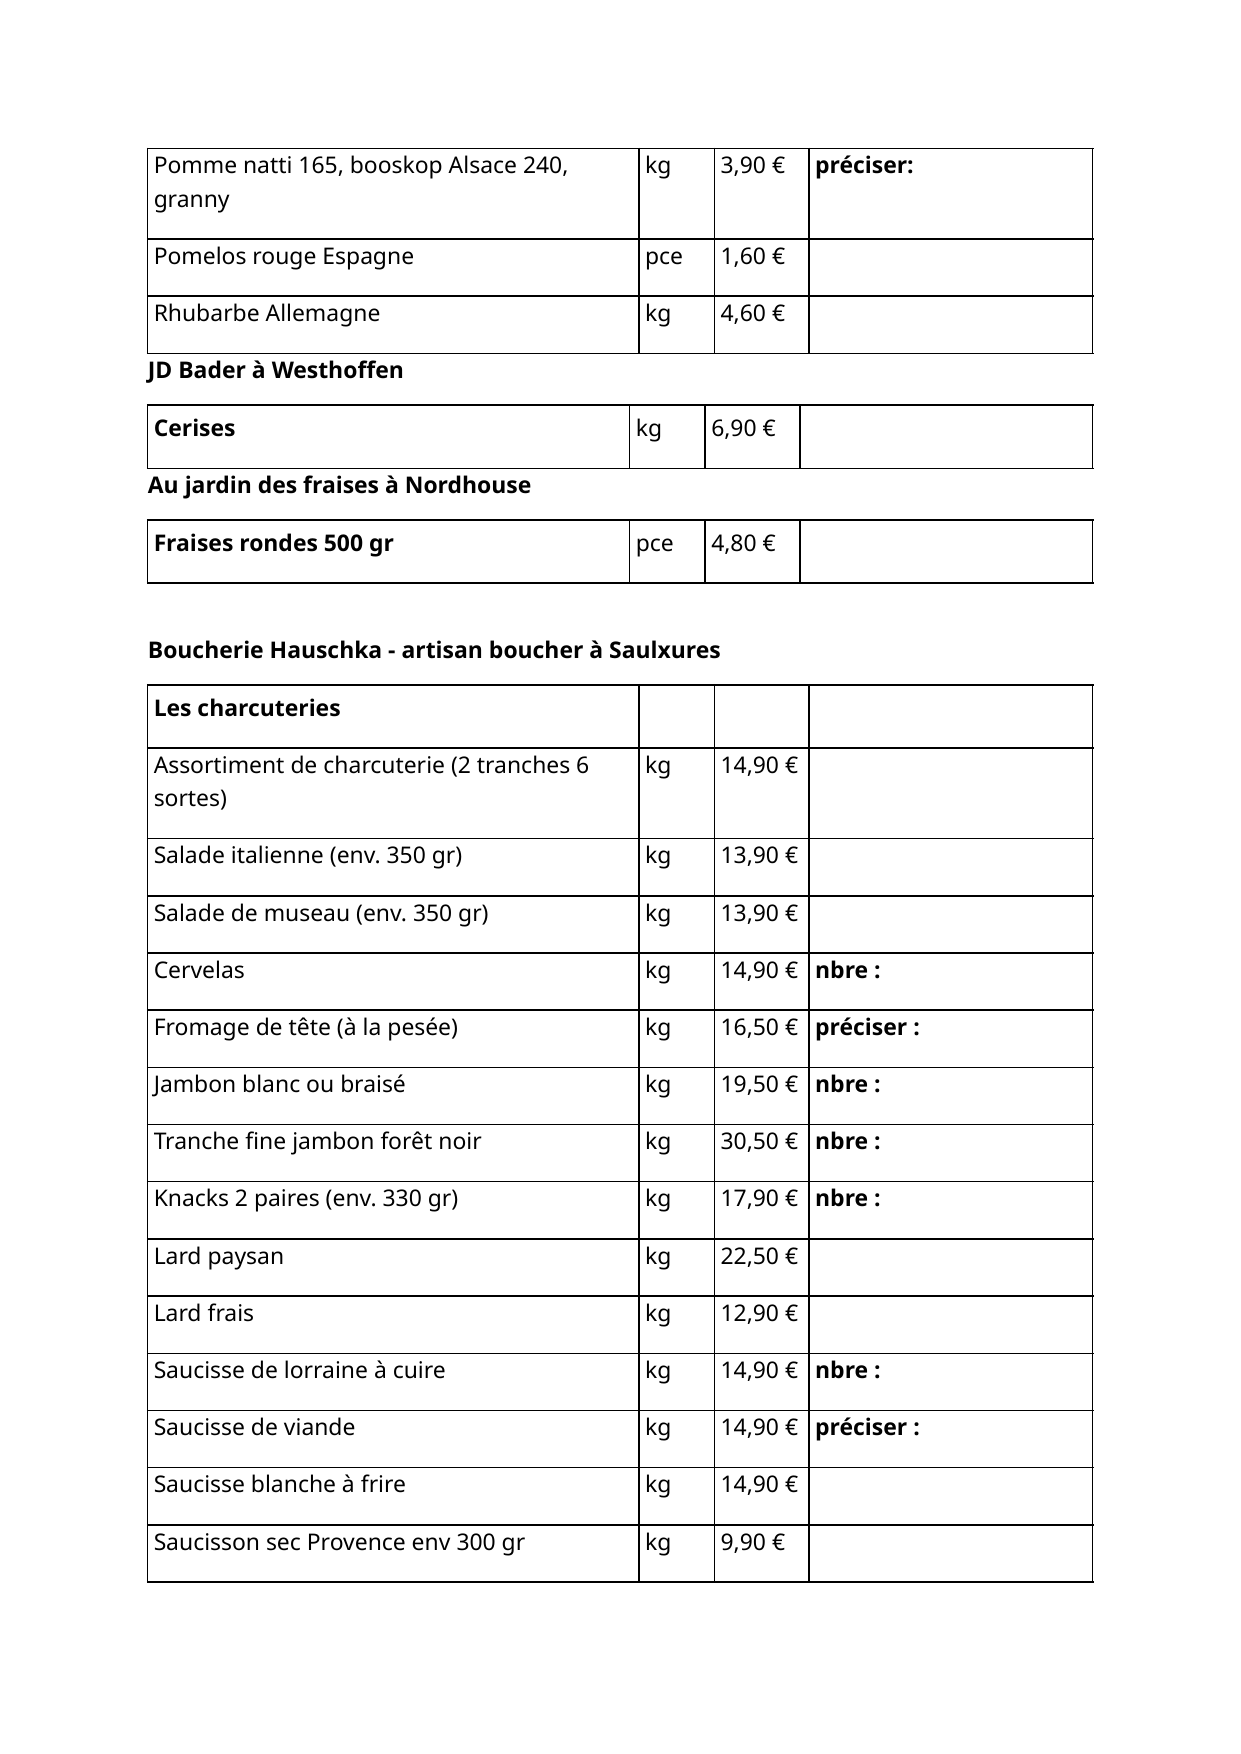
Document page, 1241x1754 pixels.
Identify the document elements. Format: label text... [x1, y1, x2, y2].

table_cell kg [640, 839, 714, 895]
table_cell kg [640, 954, 714, 1009]
table_header pce [630, 521, 704, 582]
table_header Fraises rondes 500 gr [148, 521, 629, 582]
table_cell Fromage de tête (à la pesée) [148, 1011, 638, 1066]
table_cell pce [640, 240, 714, 295]
table_cell préciser: [810, 149, 1092, 238]
table_cell 12,90 € [715, 1297, 808, 1352]
table_cell Salade de museau (env. 350 gr) [148, 897, 638, 952]
table_cell Pomme natti 165, booskop Alsace 240, granny [148, 149, 638, 238]
table_cell [810, 297, 1092, 353]
table_cell 9,90 € [715, 1526, 808, 1581]
table_cell 14,90 € [715, 1468, 808, 1524]
table_cell [810, 897, 1092, 952]
table_cell kg [640, 1011, 714, 1066]
table_cell Cervelas [148, 954, 638, 1009]
table_header 6,90 € [706, 406, 799, 467]
table_cell kg [640, 1182, 714, 1238]
table_cell 14,90 € [715, 1354, 808, 1409]
table_header [640, 686, 714, 747]
table_header kg [630, 406, 704, 467]
table_cell 17,90 € [715, 1182, 808, 1238]
table_cell Rhubarbe Allemagne [148, 297, 638, 353]
table_cell kg [640, 1411, 714, 1467]
table_cell Tranche fine jambon forêt noir [148, 1125, 638, 1181]
table_cell 3,90 € [715, 149, 808, 238]
table_cell kg [640, 1240, 714, 1295]
text JD Bader à Westhoffen [148, 354, 1093, 385]
table_cell kg [640, 749, 714, 838]
table_cell Pomelos rouge Espagne [148, 240, 638, 295]
table_cell nbre : [810, 1125, 1092, 1181]
table_cell kg [640, 1468, 714, 1524]
table_cell nbre : [810, 1354, 1092, 1409]
table_header [715, 686, 808, 747]
table_cell 14,90 € [715, 954, 808, 1009]
table_cell kg [640, 1354, 714, 1409]
table_cell 13,90 € [715, 839, 808, 895]
table_cell Salade italienne (env. 350 gr) [148, 839, 638, 895]
text Boucherie Hauschka - artisan boucher à Saulxures [148, 634, 1093, 665]
table_cell Knacks 2 paires (env. 330 gr) [148, 1182, 638, 1238]
table_header 4,80 € [706, 521, 799, 582]
table_cell [810, 839, 1092, 895]
table_cell 16,50 € [715, 1011, 808, 1066]
table_cell Lard paysan [148, 1240, 638, 1295]
table_cell 13,90 € [715, 897, 808, 952]
table_header [801, 406, 1092, 467]
table_cell [810, 1297, 1092, 1352]
table_cell Lard frais [148, 1297, 638, 1352]
table_cell 22,50 € [715, 1240, 808, 1295]
table_cell Saucisson sec Provence env 300 gr [148, 1526, 638, 1581]
table_cell kg [640, 1125, 714, 1181]
table_cell [810, 749, 1092, 838]
table_cell nbre : [810, 954, 1092, 1009]
table_cell 14,90 € [715, 1411, 808, 1467]
table_cell Saucisse de lorraine à cuire [148, 1354, 638, 1409]
table_cell Jambon blanc ou braisé [148, 1068, 638, 1124]
table_cell Saucisse de viande [148, 1411, 638, 1467]
table_cell préciser : [810, 1411, 1092, 1467]
table_cell 19,50 € [715, 1068, 808, 1124]
table_cell [810, 1526, 1092, 1581]
table_cell kg [640, 1068, 714, 1124]
table_header Les charcuteries [148, 686, 638, 747]
table_cell 14,90 € [715, 749, 808, 838]
table_cell nbre : [810, 1182, 1092, 1238]
table_cell [810, 1468, 1092, 1524]
table_header [801, 521, 1092, 582]
table_cell kg [640, 897, 714, 952]
text Au jardin des fraises à Nordhouse [148, 469, 1093, 500]
table_cell nbre : [810, 1068, 1092, 1124]
table_cell 30,50 € [715, 1125, 808, 1181]
table_cell kg [640, 149, 714, 238]
table_header [810, 686, 1092, 747]
table_cell préciser : [810, 1011, 1092, 1066]
table_cell Saucisse blanche à frire [148, 1468, 638, 1524]
table_cell [810, 1240, 1092, 1295]
table_cell 4,60 € [715, 297, 808, 353]
table_cell kg [640, 1297, 714, 1352]
table_cell kg [640, 1526, 714, 1581]
table_header Cerises [148, 406, 629, 467]
table_cell [810, 240, 1092, 295]
table_cell kg [640, 297, 714, 353]
table_cell Assortiment de charcuterie (2 tranches 6 sortes) [148, 749, 638, 838]
table_cell 1,60 € [715, 240, 808, 295]
